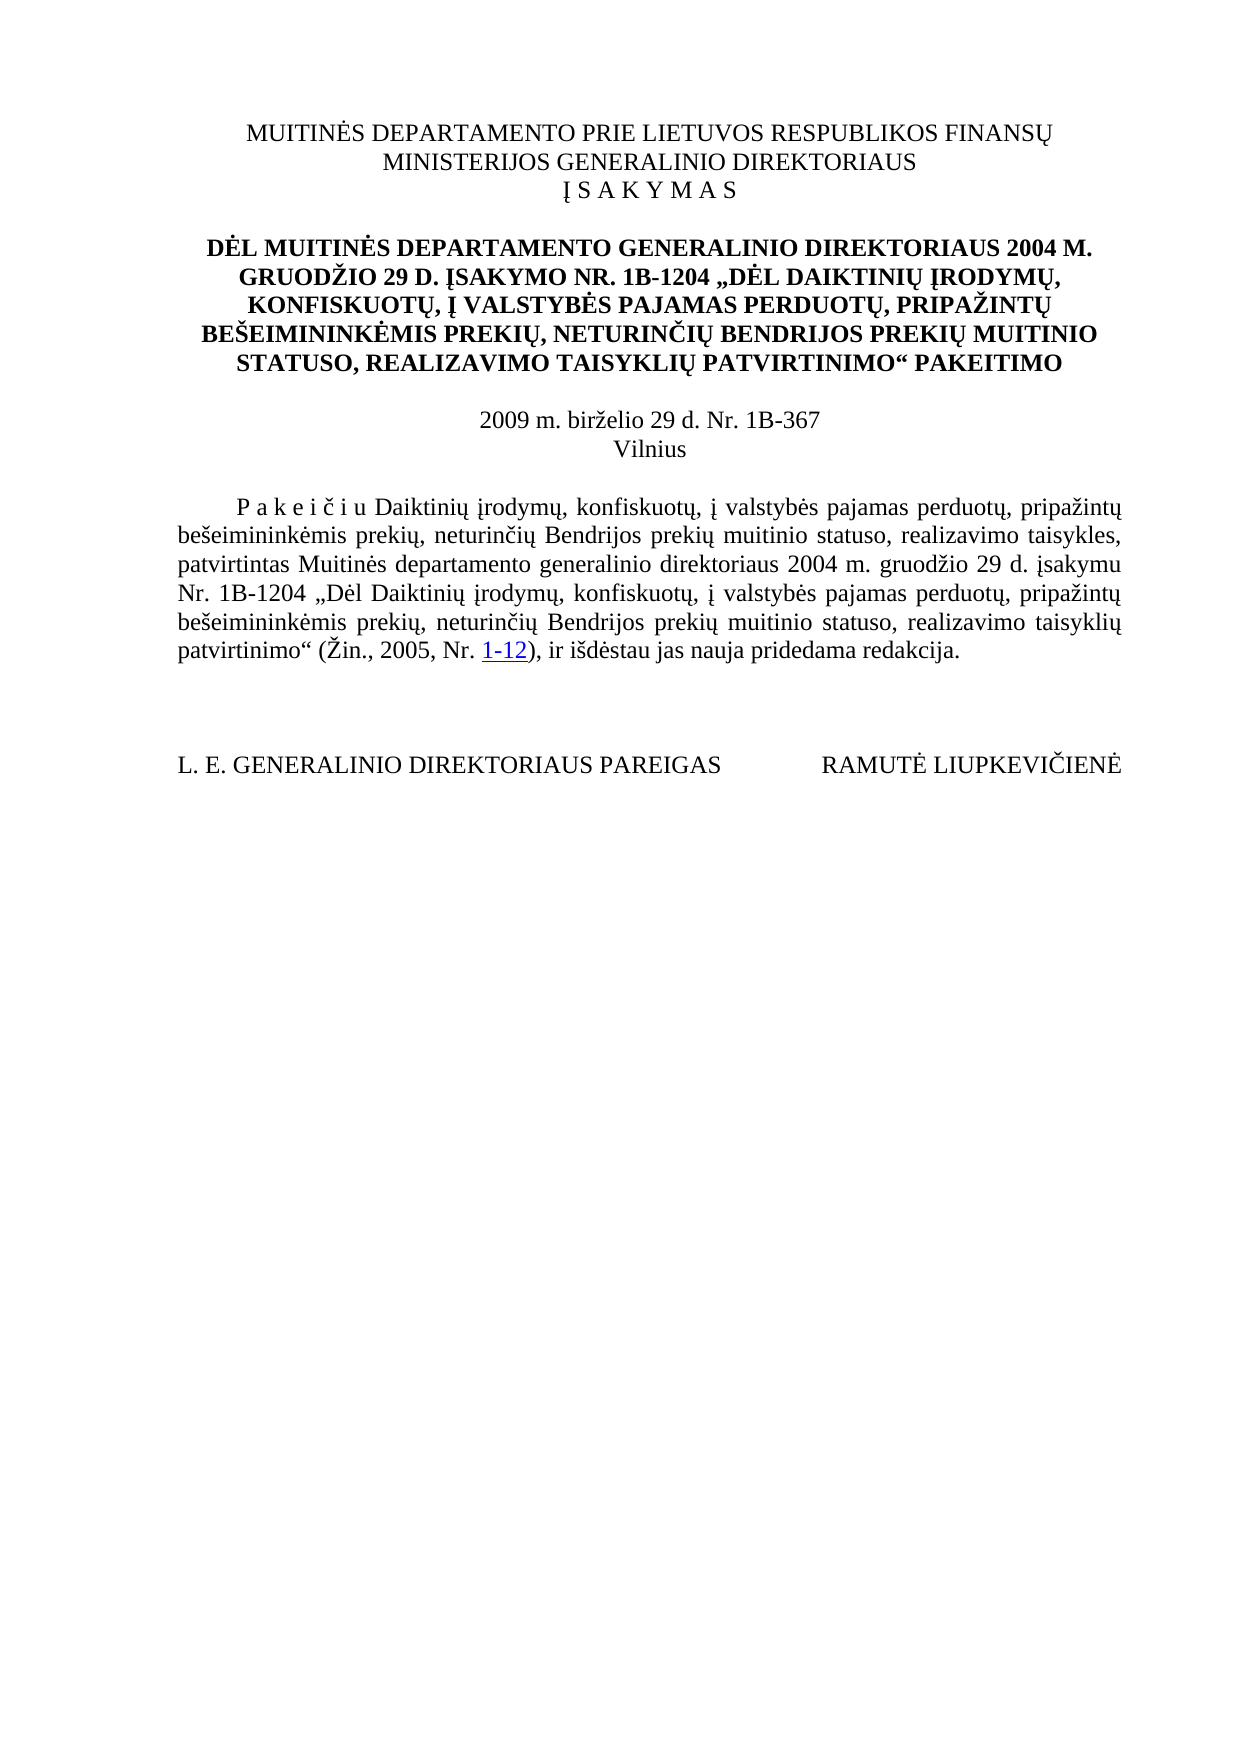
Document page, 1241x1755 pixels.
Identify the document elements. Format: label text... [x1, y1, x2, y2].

text DĖL MUITINĖS DEPARTAMENTO GENERALINIO DIREKTORIAUS 2004 M. GRUODŽIO 29 D. ĮSAKYMO NR. 1B-1204 „DĖL DAIKTINIŲ ĮRODYMŲ, KONFISKUOTŲ, Į VALSTYBĖS PAJAMAS PERDUOTŲ, PRIPAŽINTŲ BEŠEIMININKĖMIS PREKIŲ, NETURINČIŲ BENDRIJOS PREKIŲ MUITINIO STATUSO, REALIZAVIMO TAISYKLIŲ PATVIRTINIMO“ PAKEITIMO [177, 233, 1122, 377]
text 2009 m. birželio 29 d. Nr. 1B-367 [177, 406, 1122, 434]
text ĮSAKYMAS [177, 176, 1122, 204]
text Vilnius [177, 434, 1122, 463]
text MUITINĖS DEPARTAMENTO PRIE LIETUVOS RESPUBLIKOS FINANSŲ MINISTERIJOS GENERALINIO DIREKTORIAUS [177, 118, 1122, 176]
text Pakeičiu Daiktinių įrodymų, konfiskuotų, į valstybės pajamas perduotų, pripažintų bešeimininkėmis prekių, neturinčių Bendrijos prekių muitinio statuso, realizavimo taisykles, patvirtintas Muitinės departamento generalinio direktoriaus 2004 m. gruodžio 29 d. įsakymu Nr. 1B-1204 „Dėl Daiktinių įrodymų, konfiskuotų, į valstybės pajamas perduotų, pripažintų bešeimininkėmis prekių, neturinčių Bendrijos prekių muitinio statuso, realizavimo taisyklių patvirtinimo“ (Žin., 2005, Nr. 1-12), ir išdėstau jas nauja pridedama redakcija. [177, 492, 1122, 664]
text L. E. GENERALINIO DIREKTORIAUS PAREIGAS RAMUTĖ LIUPKEVIČIENĖ [177, 751, 1122, 779]
